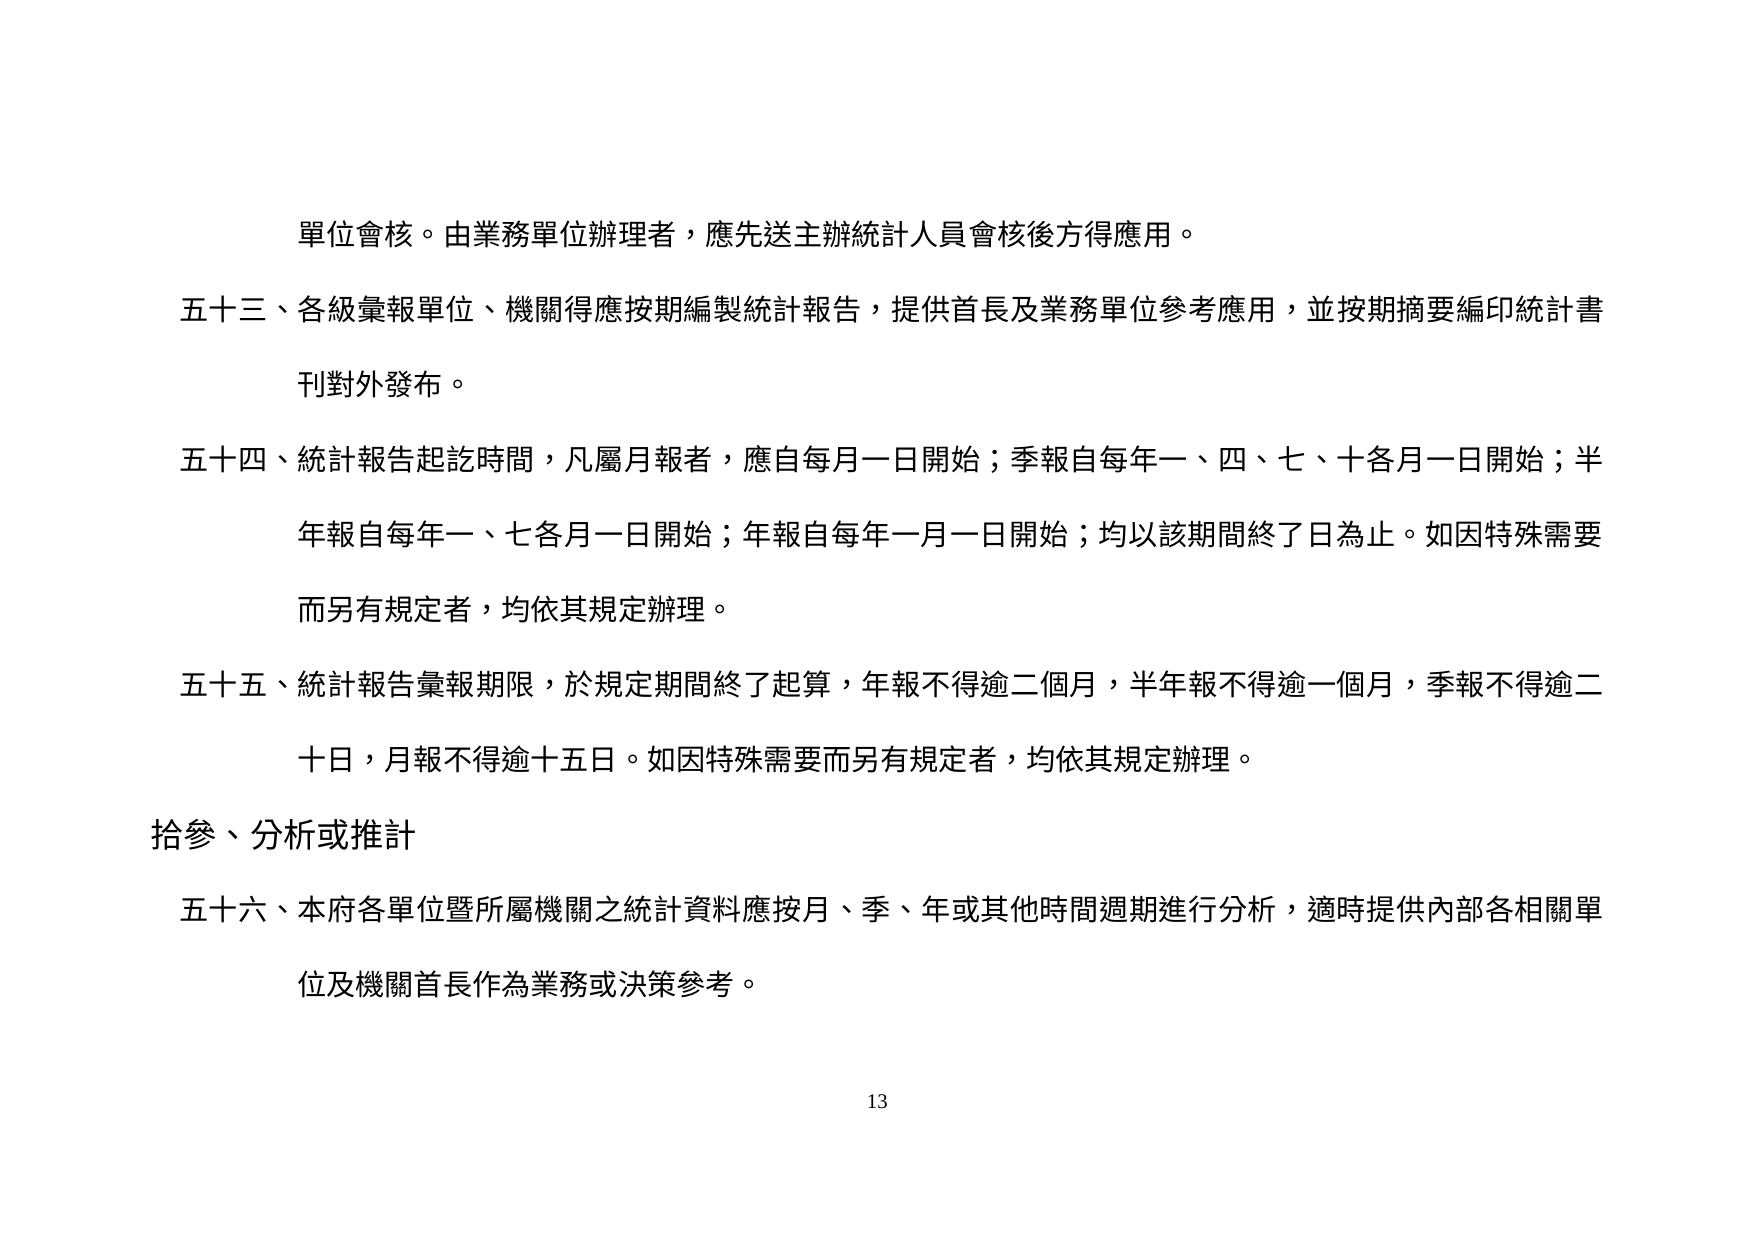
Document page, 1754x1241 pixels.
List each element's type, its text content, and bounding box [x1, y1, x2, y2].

text 五十六、本府各單位暨所屬機關之統計資料應按月、季、年或其他時間週期進行分析，適時提供內部各相關單位及機關首長作為業務或決策參考。 [179, 864, 1604, 1014]
text 單位會核。由業務單位辦理者，應先送主辦統計人員會核後方得應用。 [179, 189, 1604, 264]
text 五十三、各級彙報單位、機關得應按期編製統計報告，提供首長及業務單位參考應用，並按期摘要編印統計書刊對外發布。 [179, 264, 1604, 414]
text 五十五、統計報告彙報期限，於規定期間終了起算，年報不得逾二個月，半年報不得逾一個月，季報不得逾二十日，月報不得逾十五日。如因特殊需要而另有規定者，均依其規定辦理。 [179, 639, 1604, 789]
text 五十四、統計報告起訖時間，凡屬月報者，應自每月一日開始；季報自每年一、四、七、十各月一日開始；半年報自每年一、七各月一日開始；年報自每年一月一日開始；均以該期間終了日為止。如因特殊需要而另有規定者，均依其規定辦理。 [179, 414, 1604, 639]
text 拾參、分析或推計 [150, 789, 1604, 864]
